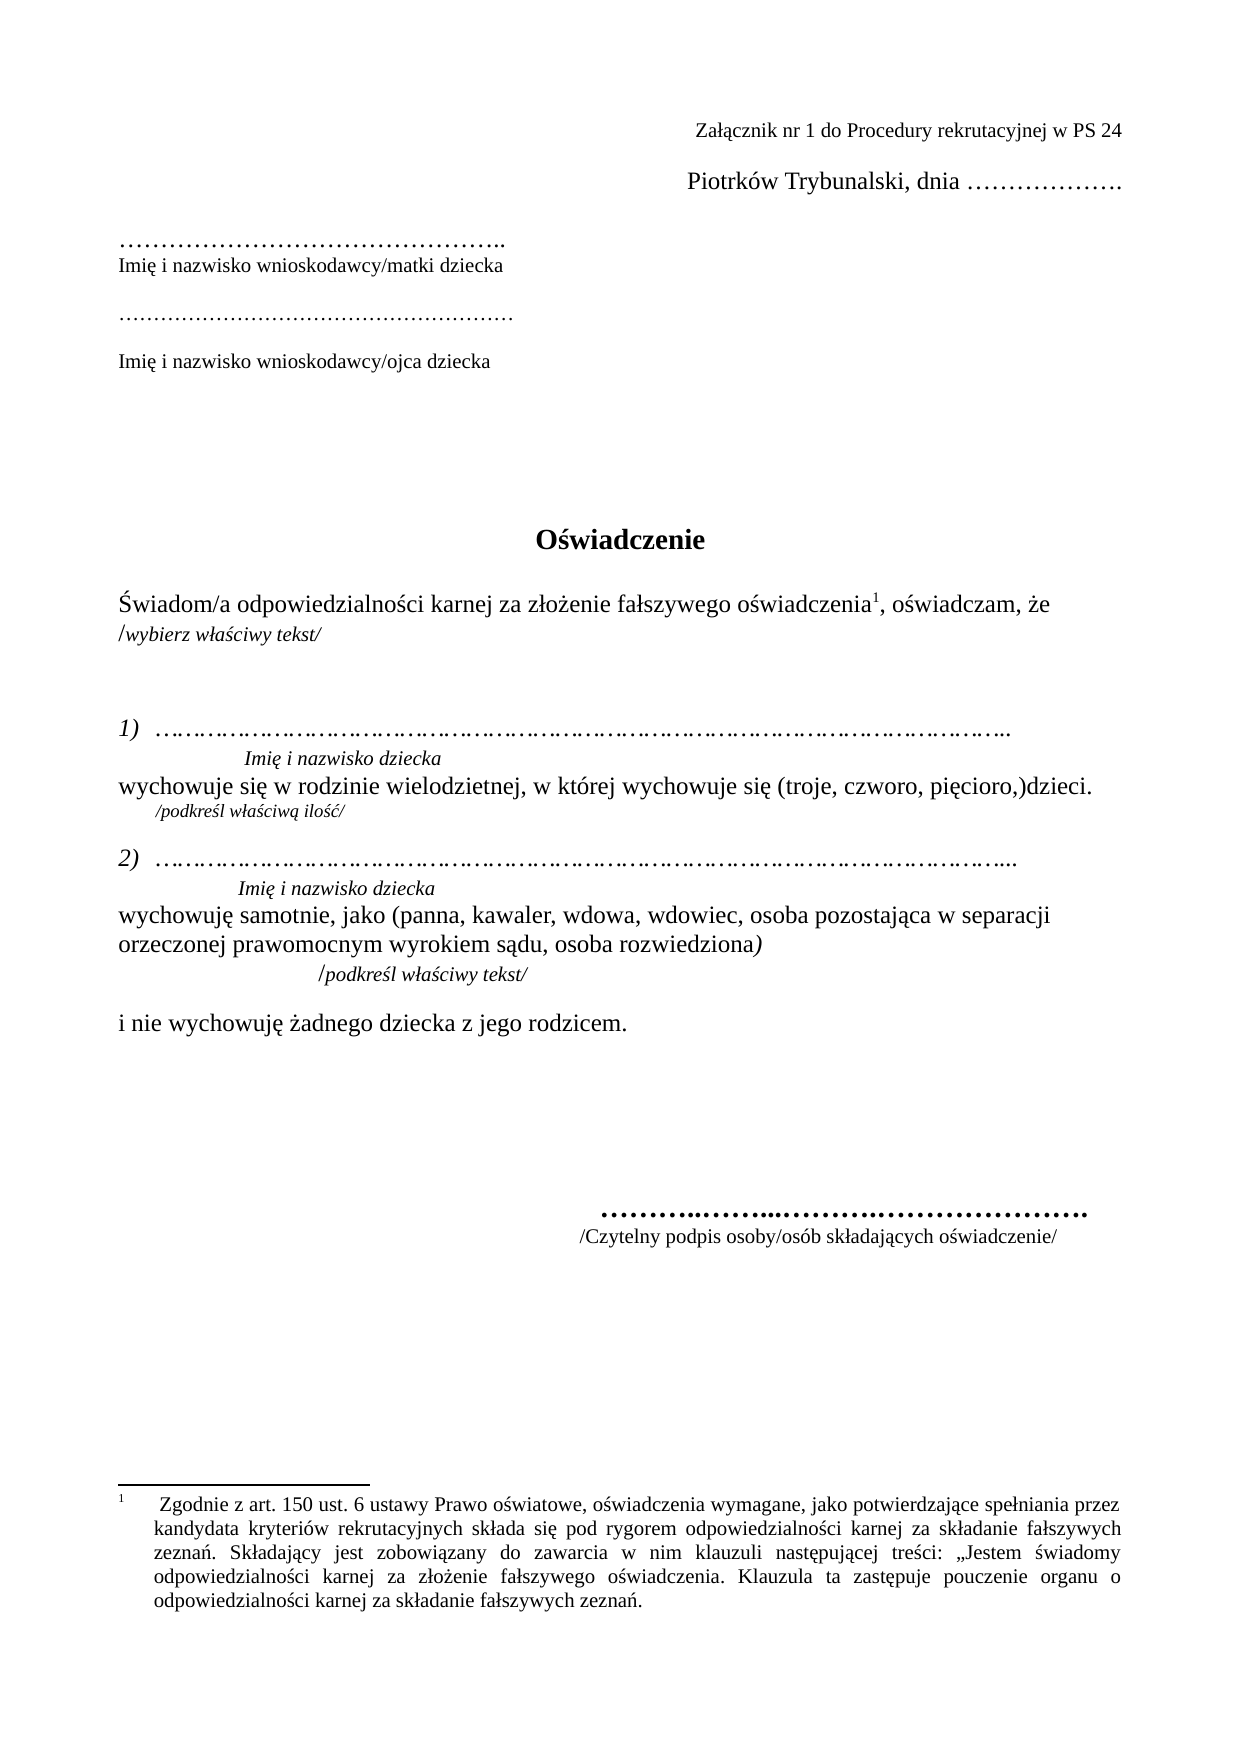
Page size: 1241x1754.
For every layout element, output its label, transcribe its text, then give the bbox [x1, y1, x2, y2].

text /podkreśl właściwy tekst/ [118, 958, 1122, 987]
text ………..……...……….…………………. [118, 1190, 1122, 1224]
text Załącznik nr 1 do Procedury rekrutacyjnej w PS 24 [118, 118, 1122, 142]
text /Czytelny podpis osoby/osób składających oświadczenie/ [118, 1224, 1122, 1248]
text ………………………………………………… [118, 301, 1122, 325]
list …………………………………………………………………………………………………….. [118, 713, 1122, 742]
text /podkreśl właściwą ilość/ [118, 800, 1122, 821]
text Zgodnie z art. 150 ust. 6 ustawy Prawo oświatowe, oświadczenia wymagane, jako potwierdzające spełniania przez kandydata kryteriów rekrutacyjnych składa się pod rygorem odpowiedzialności karnej za składanie fałszywych zeznań. Składający jest zobowiązany do zawarcia w nim klauzuli następującej treści: „Jestem świadomy odpowiedzialności karnej za złożenie fałszywego oświadczenia. Klauzula ta zastępuje pouczenie organu o odpowiedzialności karnej za składanie fałszywych zeznań. [118, 1491, 1122, 1612]
text /wybierz właściwy tekst/ [118, 618, 1122, 646]
text Imię i nazwisko dziecka wychowuję samotnie, jako (panna, kawaler, wdowa, wdowiec, osoba pozostająca w separacji orzeczonej prawomocnym wyrokiem sądu, osoba rozwiedziona) [118, 872, 1122, 958]
text Oświadczenie [118, 522, 1122, 555]
text Świadom/a odpowiedzialności karnej za złożenie fałszywego oświadczenia, oświadczam, że [118, 589, 1122, 618]
text Imię i nazwisko wnioskodawcy/matki dziecka [118, 252, 1122, 277]
text ……………………………………….. [118, 224, 1122, 252]
text Imię i nazwisko dziecka wychowuje się w rodzinie wielodzietnej, w której wychowuje się (troje, czworo, pięcioro,)dzieci. [118, 742, 1122, 800]
text i nie wychowuję żadnego dziecka z jego rodzicem. [118, 1008, 1122, 1037]
text Piotrków Trybunalski, dnia ………………. [118, 166, 1122, 195]
list ……………………………………………………………………………………………………... [118, 843, 1122, 872]
text Imię i nazwisko wnioskodawcy/ojca dziecka [118, 349, 1122, 373]
